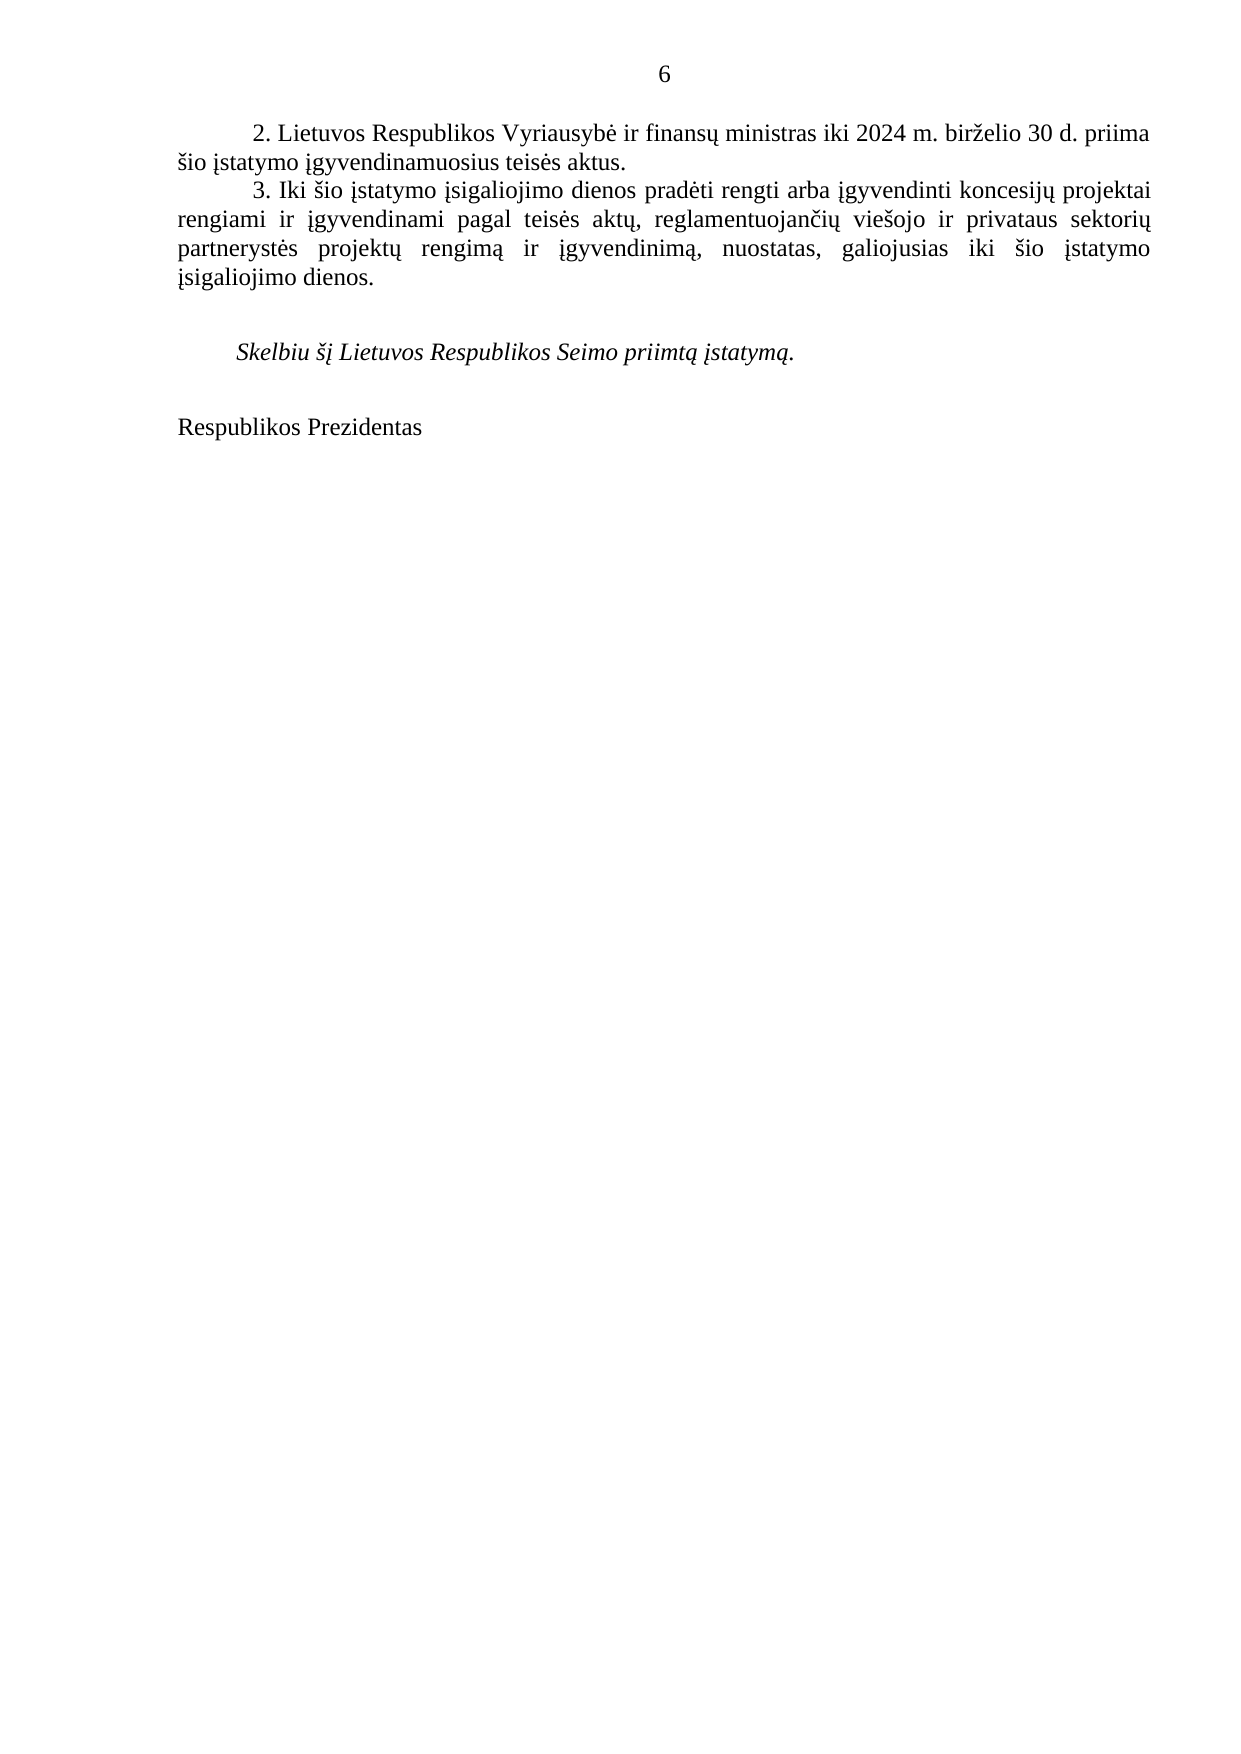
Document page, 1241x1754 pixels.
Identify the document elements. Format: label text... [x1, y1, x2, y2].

text Respublikos Prezidentas [177, 403, 1152, 441]
text 3. Iki šio įstatymo įsigaliojimo dienos pradėti rengti arba įgyvendinti koncesijų projektai rengiami ir įgyvendinami pagal teisės aktų, reglamentuojančių viešojo ir privataus sektorių partnerystės projektų rengimą ir įgyvendinimą, nuostatas, galiojusias iki šio įstatymo įsigaliojimo dienos. [177, 176, 1152, 291]
text Skelbiu šį Lietuvos Respublikos Seimo priimtą įstatymą. [177, 328, 1152, 366]
text 2. Lietuvos Respublikos Vyriausybė ir finansų ministras iki 2024 m. birželio 30 d. priima šio įstatymo įgyvendinamuosius teisės aktus. [177, 118, 1152, 176]
